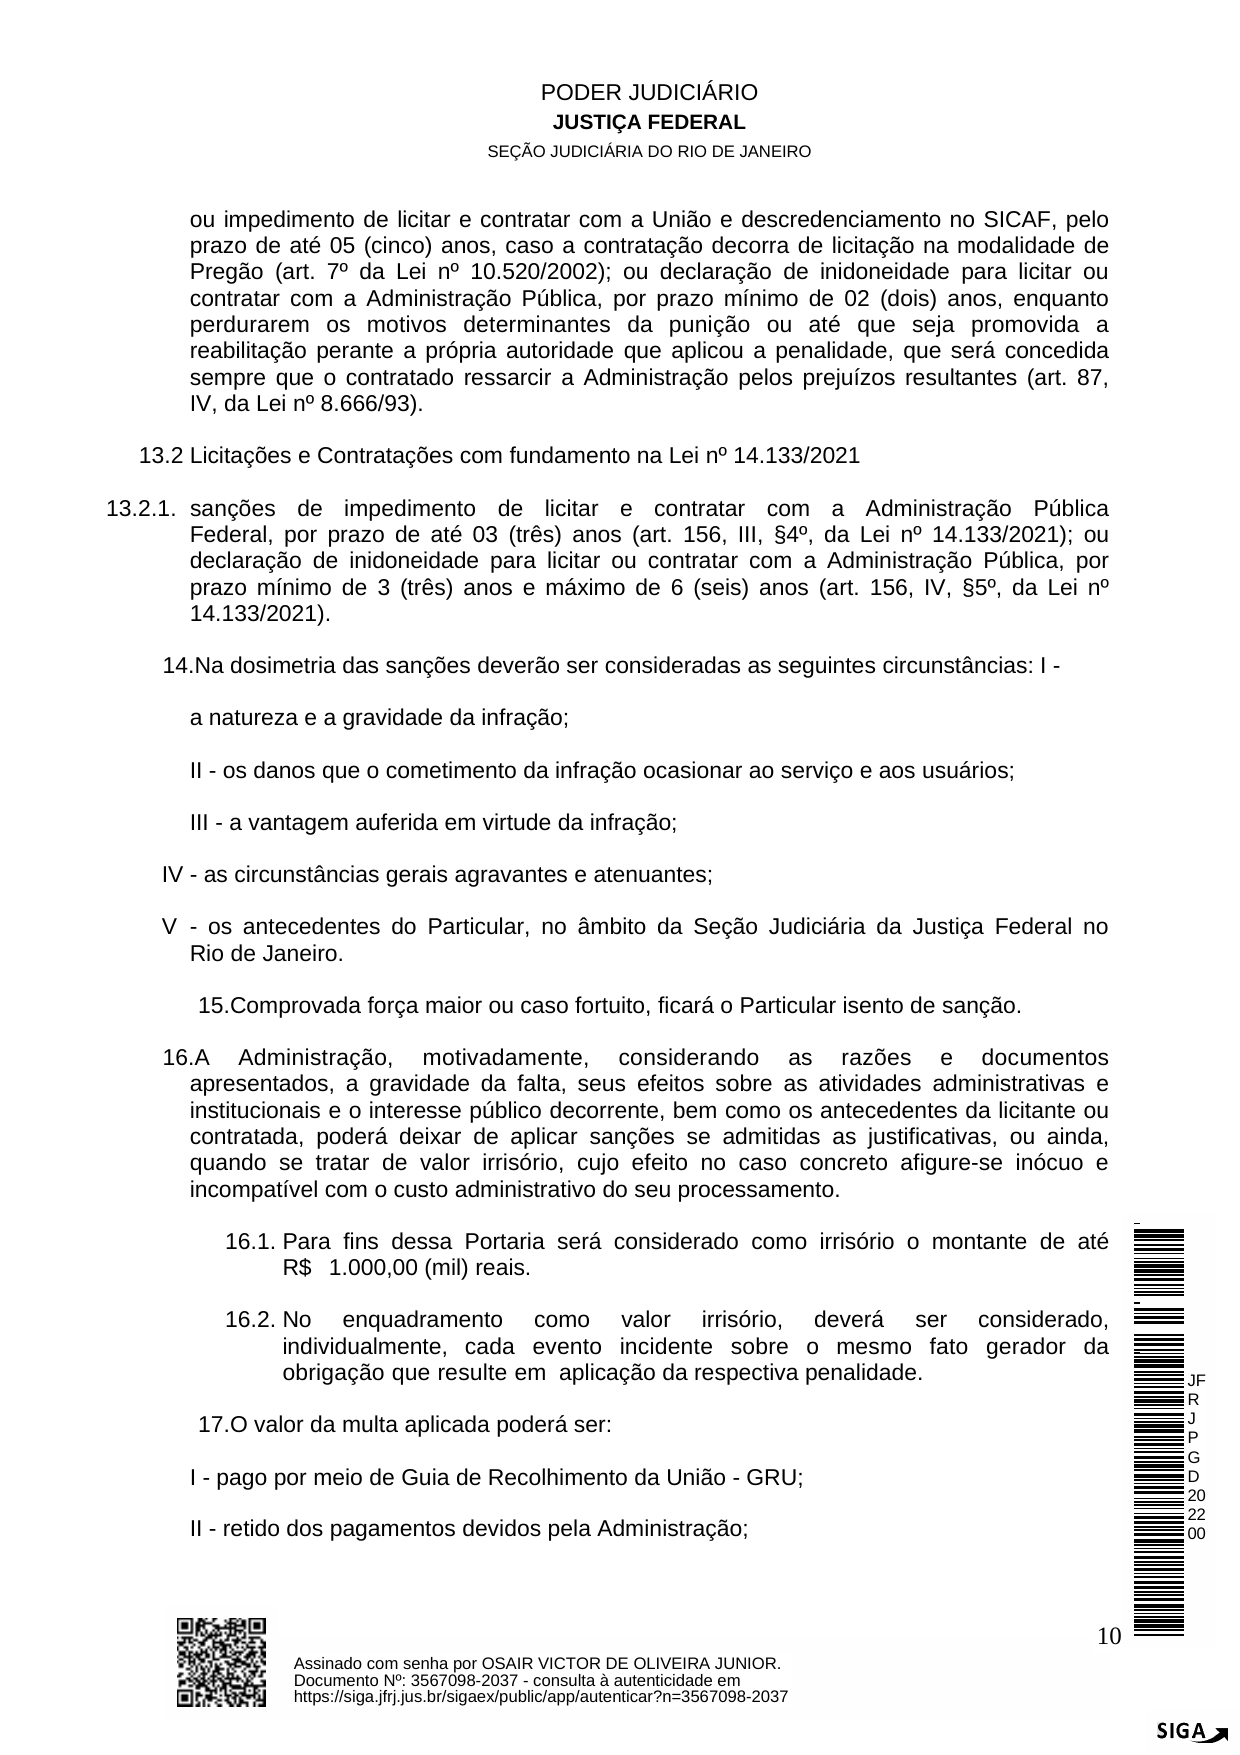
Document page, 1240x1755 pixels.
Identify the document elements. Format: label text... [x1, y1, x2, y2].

list Licitações e Contratações com fundamento na Lei nº 14.133/2021 [139, 442, 1227, 469]
list No enquadramento como valor irrisório, deverá ser considerado, individualmente, cada evento incidente sobre o mesmo fato gerador da obrigação que resulte em aplicação da respectiva penalidade. [225, 1306, 1109, 1386]
text I - pago por meio de Guia de Recolhimento da União - GRU; II - retido dos pagamentos devidos pela Administração; [189, 1463, 808, 1542]
list Comprovada força maior ou caso fortuito, ficará o Particular isento de sanção. [198, 992, 1227, 1018]
list O valor da multa aplicada poderá ser: [198, 1411, 1122, 1438]
list sanções de impedimento de licitar e contratar com a Administração Pública Federal, por prazo de até 03 (três) anos (art. 156, III, §4º, da Lei nº 14.133/2021); ou declaração de inidoneidade para licitar ou contratar com a Administração Pública, por prazo mínimo de 3 (três) anos e máximo de 6 (seis) anos (art. 156, IV, §5º, da Lei nº 14.133/2021). [154, 494, 1109, 626]
text ou impedimento de licitar e contratar com a União e descredenciamento no SICAF, pelo prazo de até 05 (cinco) anos, caso a contratação decorra de licitação na modalidade de Pregão (art. 7º da Lei nº 10.520/2002); ou declaração de inidoneidade para licitar ou contratar com a Administração Pública, por prazo mínimo de 02 (dois) anos, enquanto perdurarem os motivos determinantes da punição ou até que seja promovida a reabilitação perante a própria autoridade que aplicou a penalidade, que será concedida sempre que o contratado ressarcir a Administração pelos prejuízos resultantes (art. 87, IV, da Lei nº 8.666/93). [189, 206, 1109, 416]
list - os antecedentes do Particular, no âmbito da Seção Judiciária da Justiça Federal no Rio de Janeiro. [162, 913, 1109, 966]
list JFRJPGD202200034A [1187, 1371, 1206, 1545]
text II - os danos que o cometimento da infração ocasionar ao serviço e aos usuários; III - a vantagem auferida em virtude da infração; [189, 757, 1023, 835]
list - as circunstâncias gerais agravantes e atenuantes; [162, 861, 1227, 887]
list Para fins dessa Portaria será considerado como irrisório o montante de até R$ 1.000,00 (mil) reais. [225, 1228, 1109, 1281]
list A Administração, motivadamente, considerando as razões e documentos apresentados, a gravidade da falta, seus efeitos sobre as atividades administrativas e institucionais e o interesse público decorrente, bem como os antecedentes da licitante ou contratada, poderá deixar de aplicar sanções se admitidas as justificativas, ou ainda, quando se tratar de valor irrisório, cujo efeito no caso concreto afigure-se inócuo e incompatível com o custo administrativo do seu processamento. [162, 1044, 1109, 1202]
list Na dosimetria das sanções deverão ser consideradas as seguintes circunstâncias: I - a natureza e a gravidade da infração; [162, 652, 1066, 730]
